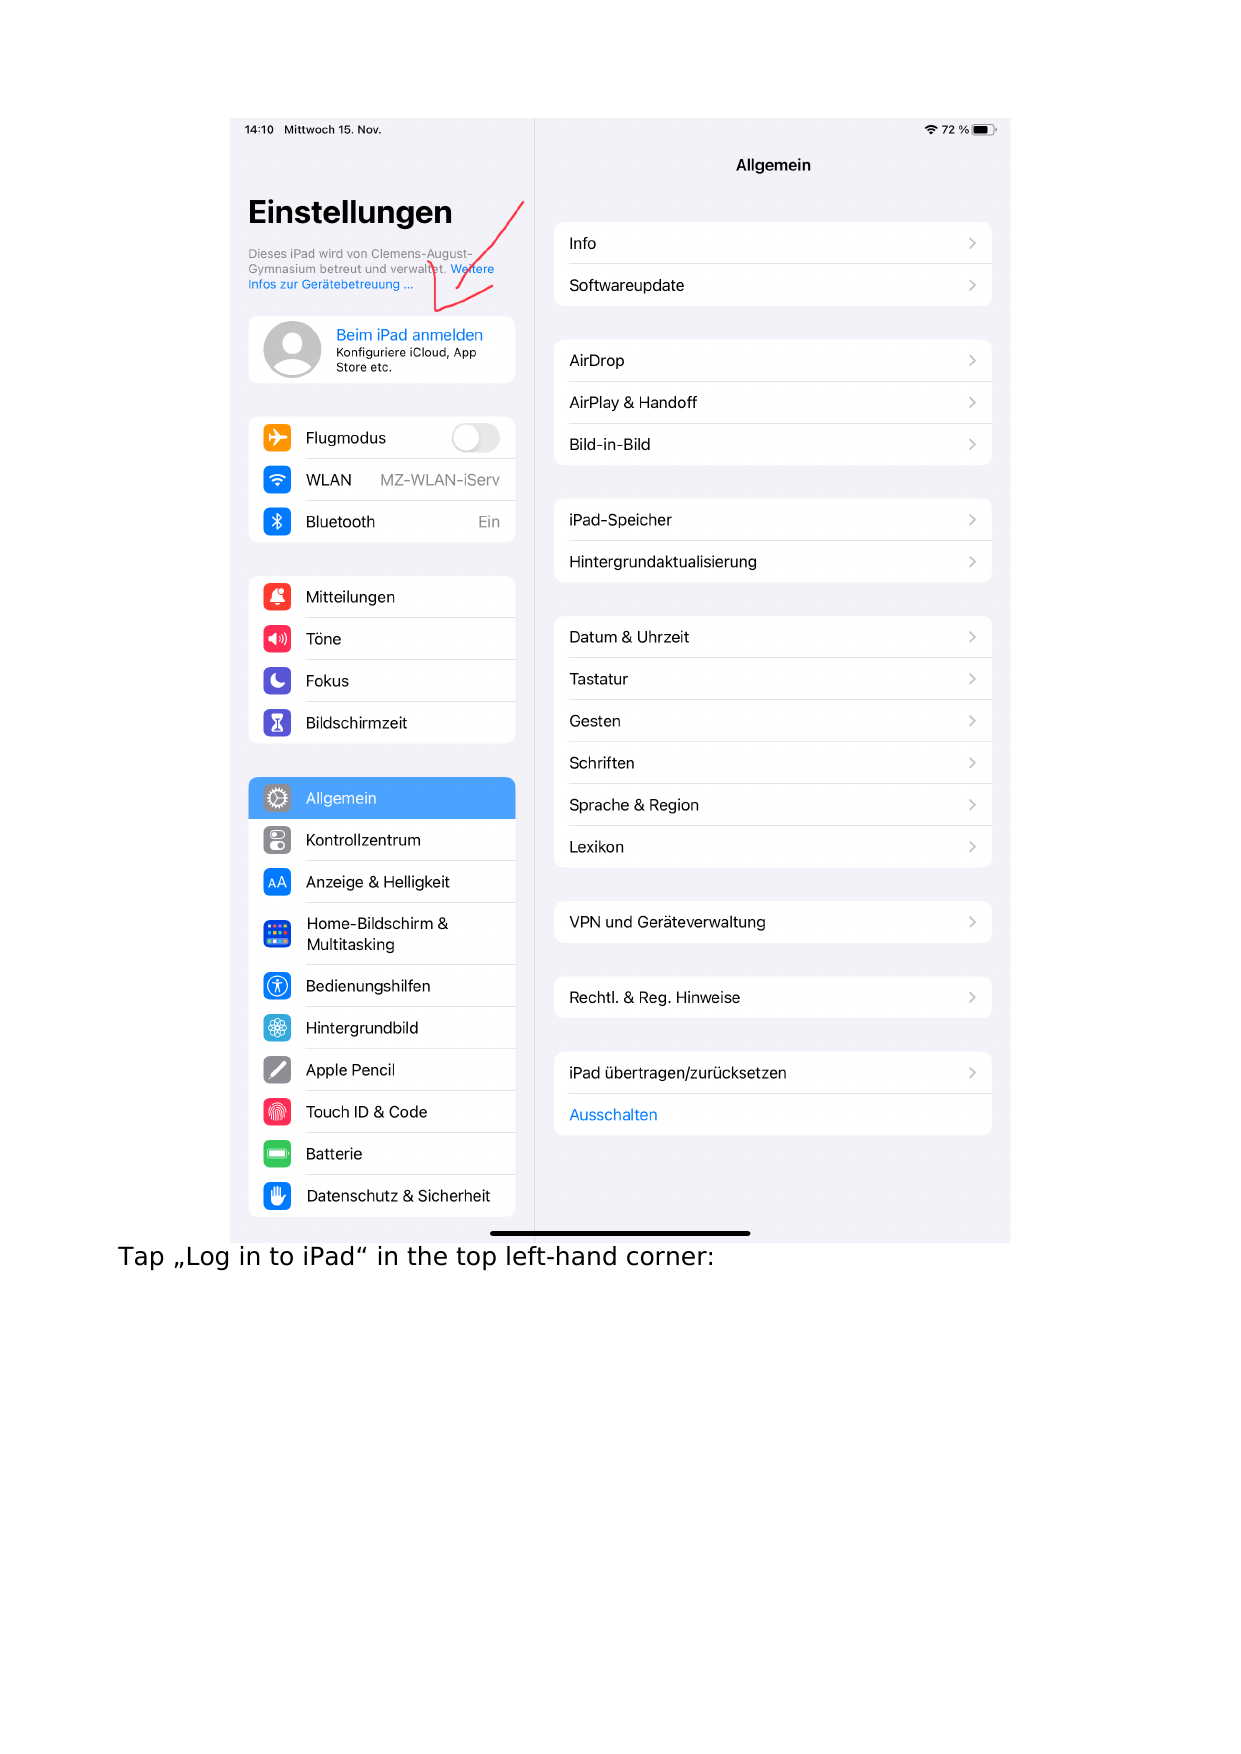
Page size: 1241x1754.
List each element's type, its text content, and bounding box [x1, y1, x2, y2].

text Tap „Log in to iPad“ in the top left-hand corner: [118, 118, 1122, 1272]
picture [229, 118, 1011, 1243]
